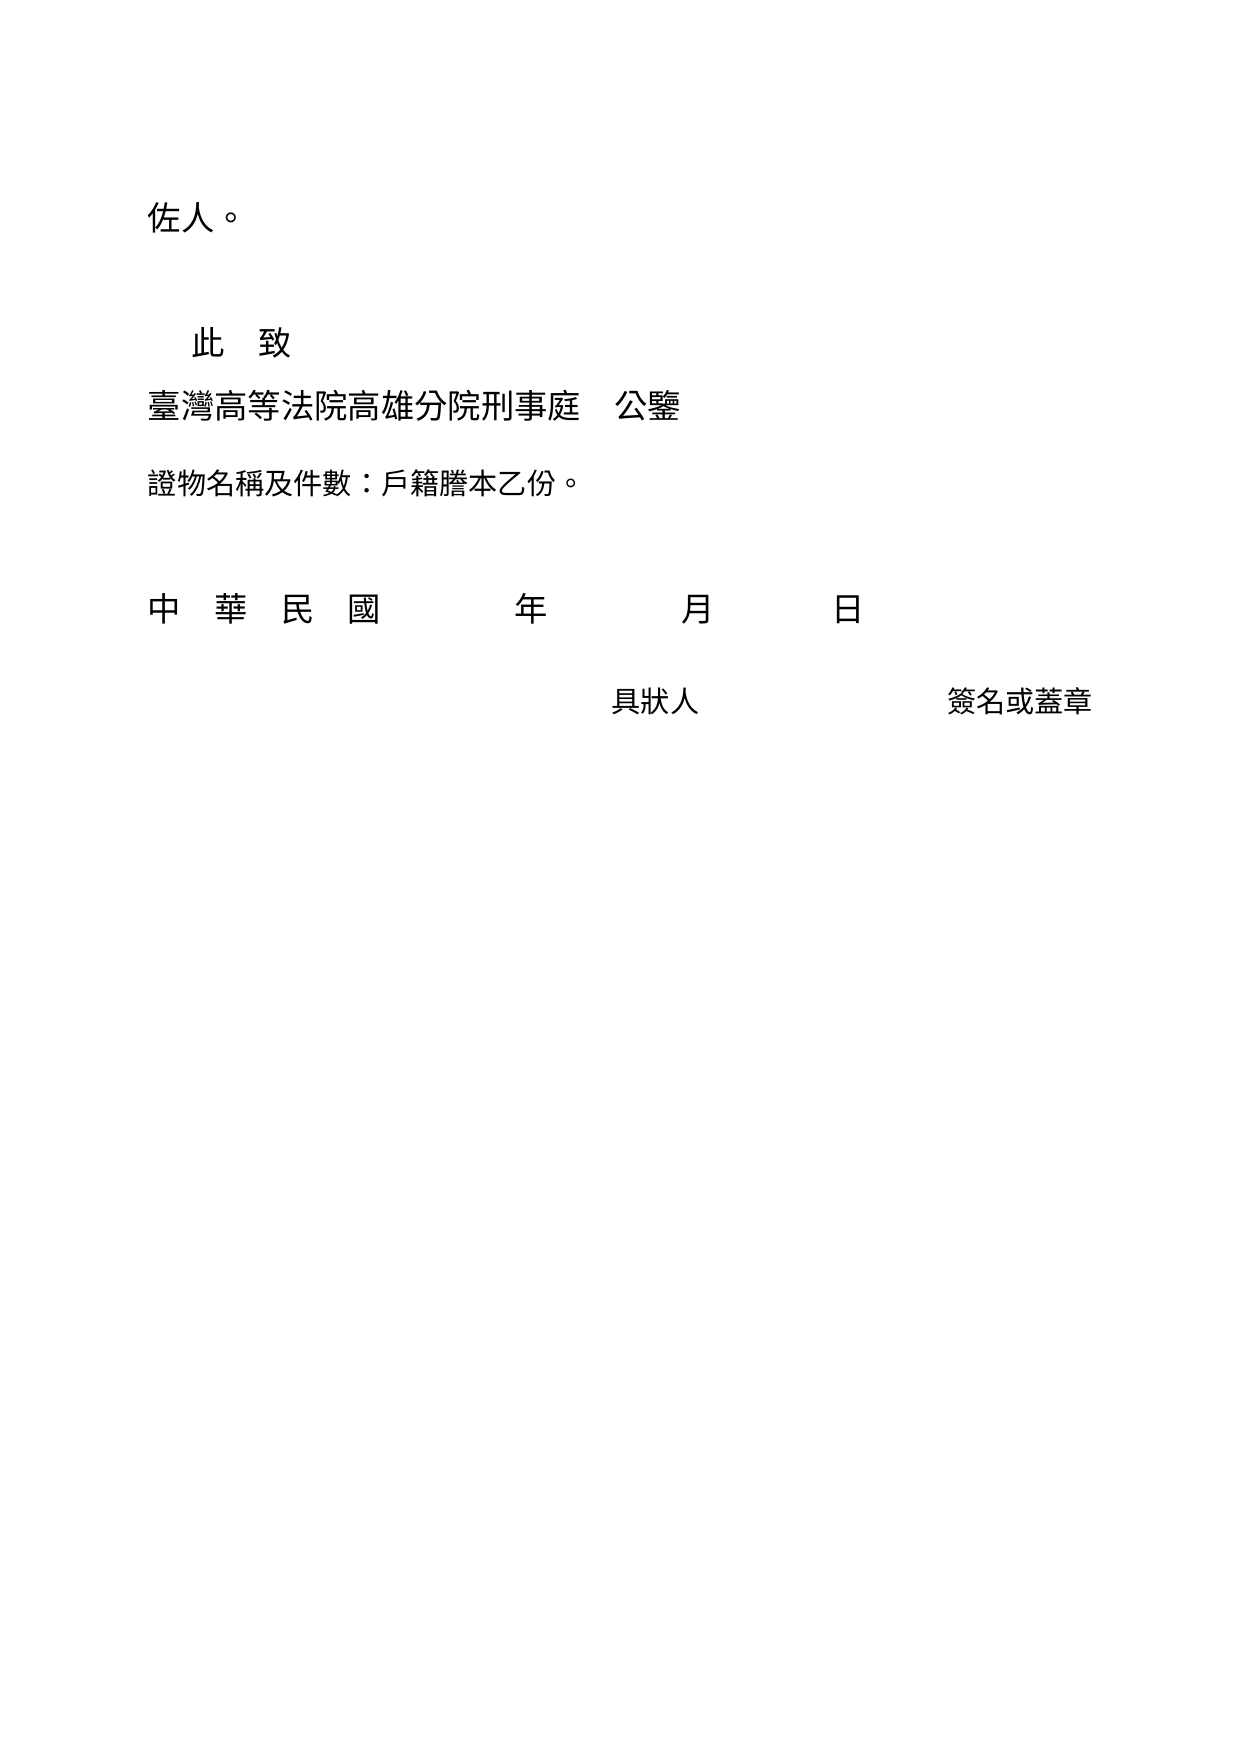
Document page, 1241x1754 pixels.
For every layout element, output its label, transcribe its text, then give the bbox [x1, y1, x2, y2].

text 此 致 [148, 300, 1092, 362]
text 被 告 ○○ 被 訴 自訴人○ ○自訴 ○○○○○案件，正由貴院以○○年度○○字第○○○號審理中。陳明人為被告 ○ ○○ 自訴人○ ○ ○的○○ （載明何種身分關係），因被 告自訴人不懂國語，社會經驗太少，恐怕在法庭上對法官的問題回答的不夠完整。為此依刑事訴訟法第35條第1項規定，陳明為其輔佐人。 [148, 175, 1092, 237]
text 具狀人 簽名或蓋章 [148, 658, 1092, 720]
text 中 華 民 國 年 月 日 [148, 565, 1092, 627]
text 證物名稱及件數：戶籍謄本乙份。 [148, 440, 1092, 502]
text 臺灣高等法院高雄分院刑事庭 公鑒 [148, 362, 1092, 425]
